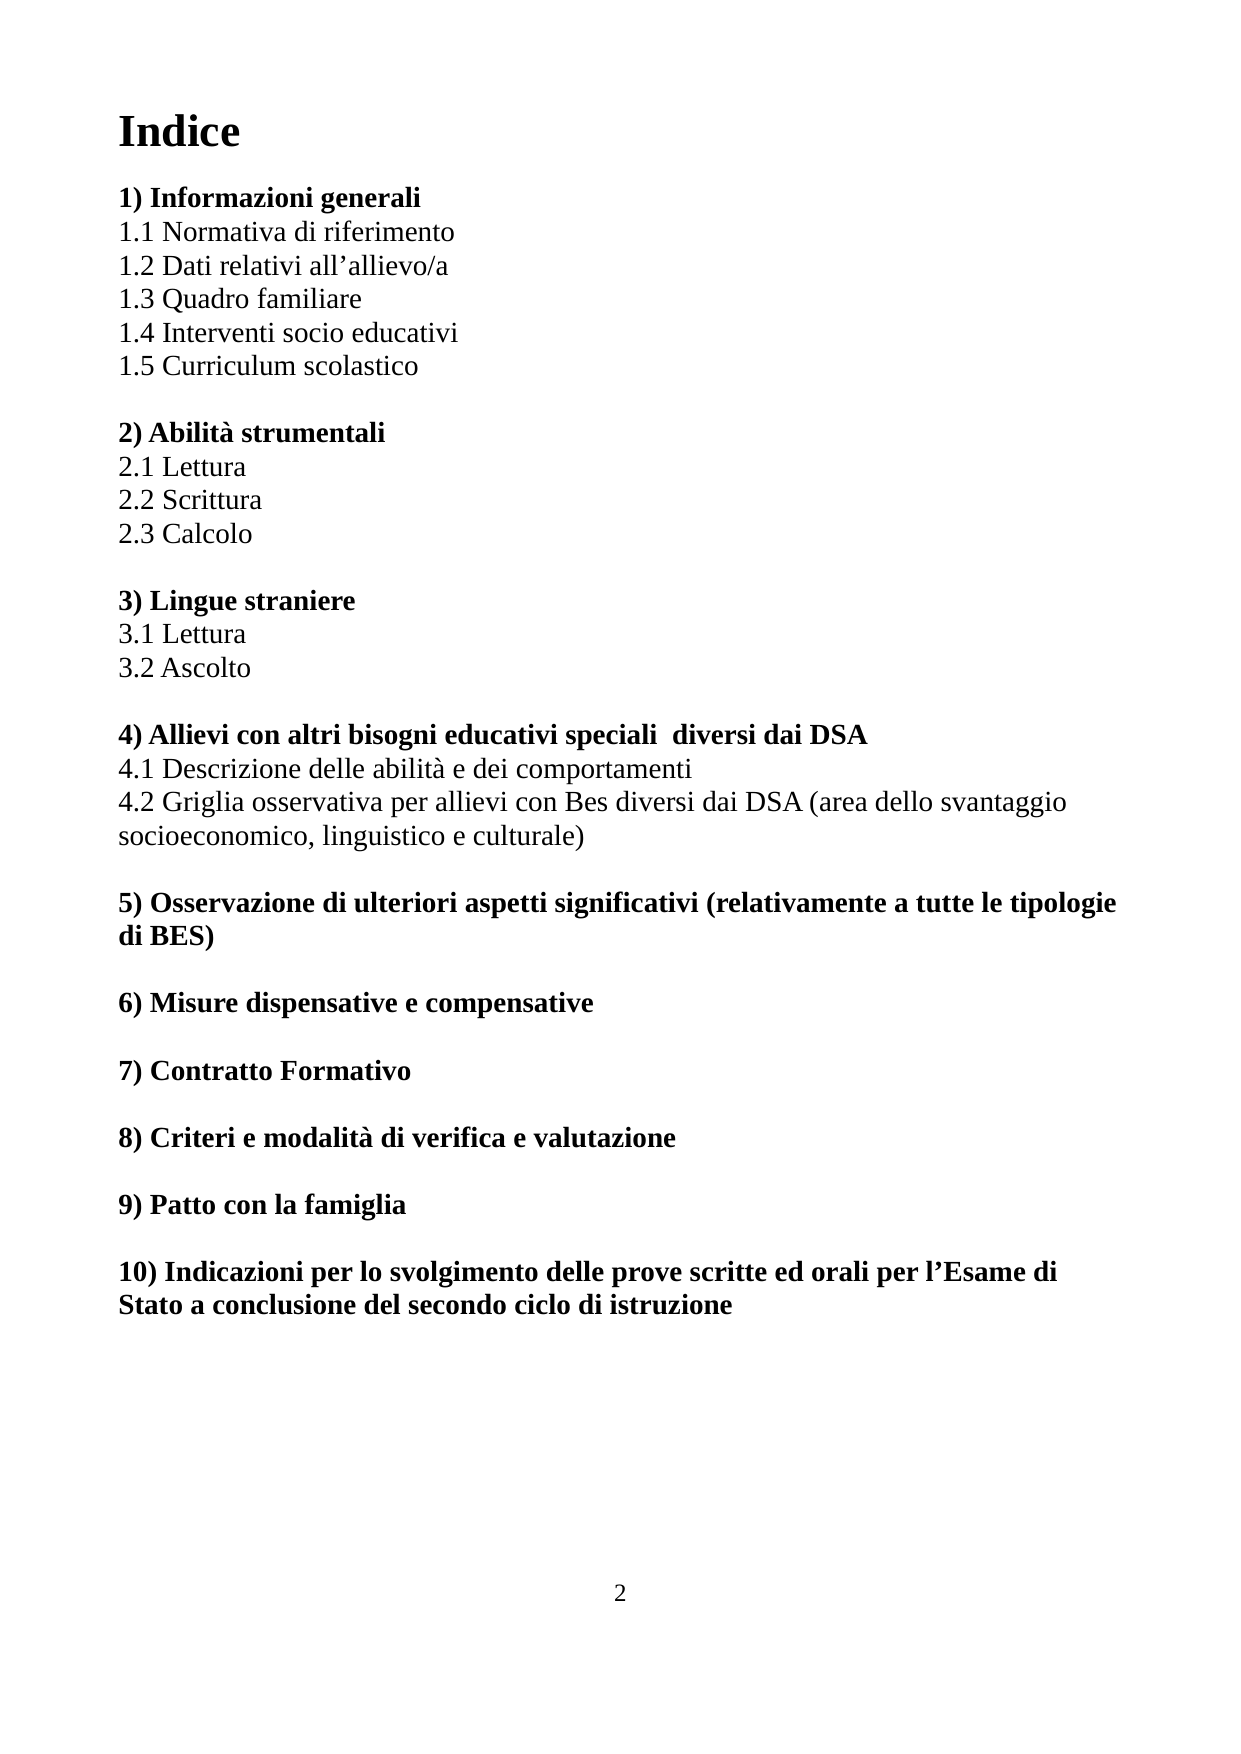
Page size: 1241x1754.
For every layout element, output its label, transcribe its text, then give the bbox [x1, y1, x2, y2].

text 2.1 Lettura [118, 449, 1122, 482]
text 1.3 Quadro familiare 1.4 Interventi socio educativi 1.5 Curriculum scolastico [118, 281, 1122, 382]
text 1) Informazioni generali [118, 181, 1122, 214]
text 8) Criteri e modalità di verifica e valutazione [118, 1120, 1122, 1153]
text 1.2 Dati relativi all’allievo/a [118, 248, 1122, 281]
text 4.1 Descrizione delle abilità e dei comportamenti [118, 751, 1122, 784]
text 2.3 Calcolo [118, 516, 1122, 549]
text 7) Contratto Formativo [118, 1053, 1122, 1086]
text 5) Osservazione di ulteriori aspetti significativi (relativamente a tutte le tipologie di BES) [118, 885, 1122, 952]
text 3.1 Lettura [118, 617, 1122, 650]
text 2) Abilità strumentali [118, 415, 1122, 449]
text 9) Patto con la famiglia [118, 1187, 1122, 1220]
text 4.2 Griglia osservativa per allievi con Bes diversi dai DSA (area dello svantaggio socioeconomico, linguistico e culturale) [118, 784, 1122, 851]
text 6) Misure dispensative e compensative [118, 986, 1122, 1019]
text 3.2 Ascolto [118, 650, 1122, 684]
text 4) Allievi con altri bisogni educativi speciali diversi dai DSA [118, 717, 1122, 751]
text 3) Lingue straniere [118, 583, 1122, 617]
text 2.2 Scrittura [118, 482, 1122, 516]
text Indice [118, 104, 1122, 156]
text 10) Indicazioni per lo svolgimento delle prove scritte ed orali per l’Esame di Stato a conclusione del secondo ciclo di istruzione [118, 1254, 1122, 1321]
text 1.1 Normativa di riferimento [118, 214, 1122, 248]
